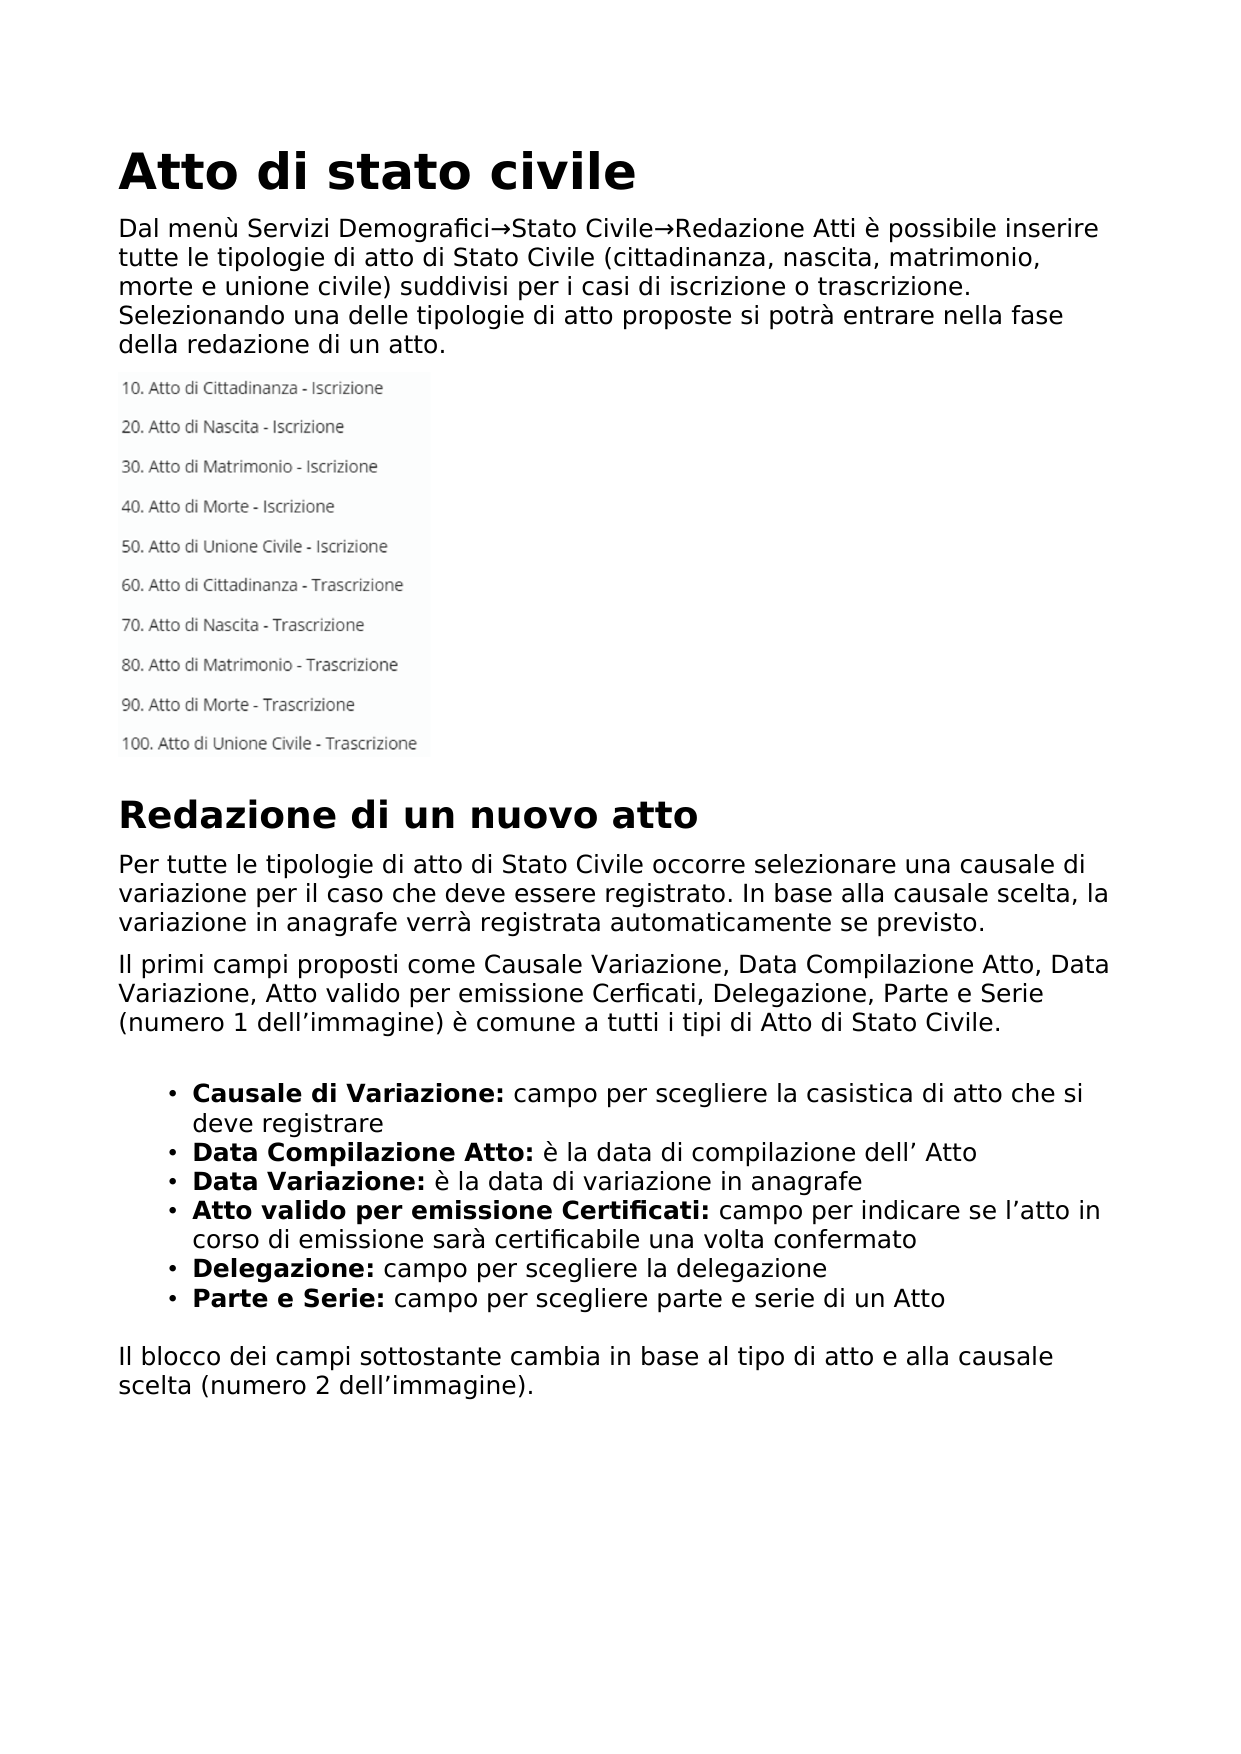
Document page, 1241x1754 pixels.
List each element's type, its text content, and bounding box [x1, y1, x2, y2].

list Causale di Variazione: campo per scegliere la casistica di atto che si deve registrare [177, 1079, 1122, 1138]
list Atto valido per emissione Certificati: campo per indicare se l’atto in corso di emissione sarà certificabile una volta confermato [177, 1196, 1122, 1254]
list Parte e Serie: campo per scegliere parte e serie di un Atto [177, 1284, 1122, 1313]
text Il blocco dei campi sottostante cambia in base al tipo di atto e alla causale scelta (numero 2 dell’immagine). [118, 1342, 1122, 1401]
text Il primi campi proposti come Causale Variazione, Data Compilazione Atto, Data Variazione, Atto valido per emissione Cerficati, Delegazione, Parte e Serie (numero 1 dell’immagine) è comune a tutti i tipi di Atto di Stato Civile. [118, 950, 1122, 1038]
list Data Compilazione Atto: è la data di compilazione dell’ Atto [177, 1138, 1122, 1167]
list Data Variazione: è la data di variazione in anagrafe [177, 1167, 1122, 1196]
list Delegazione: campo per scegliere la delegazione [177, 1254, 1122, 1284]
picture [118, 372, 431, 757]
subtitle Redazione di un nuovo atto [118, 794, 1122, 838]
text Per tutte le tipologie di atto di Stato Civile occorre selezionare una causale di variazione per il caso che deve essere registrato. In base alla causale scelta, la variazione in anagrafe verrà registrata automaticamente se previsto. [118, 850, 1122, 938]
text Dal menù Servizi Demografici→Stato Civile→Redazione Atti è possibile inserire tutte le tipologie di atto di Stato Civile (cittadinanza, nascita, matrimonio, morte e unione civile) suddivisi per i casi di iscrizione o trascrizione. Selezionando una delle tipologie di atto proposte si potrà entrare nella fase della redazione di un atto. [118, 214, 1122, 360]
subtitle Atto di stato civile [118, 143, 1122, 201]
